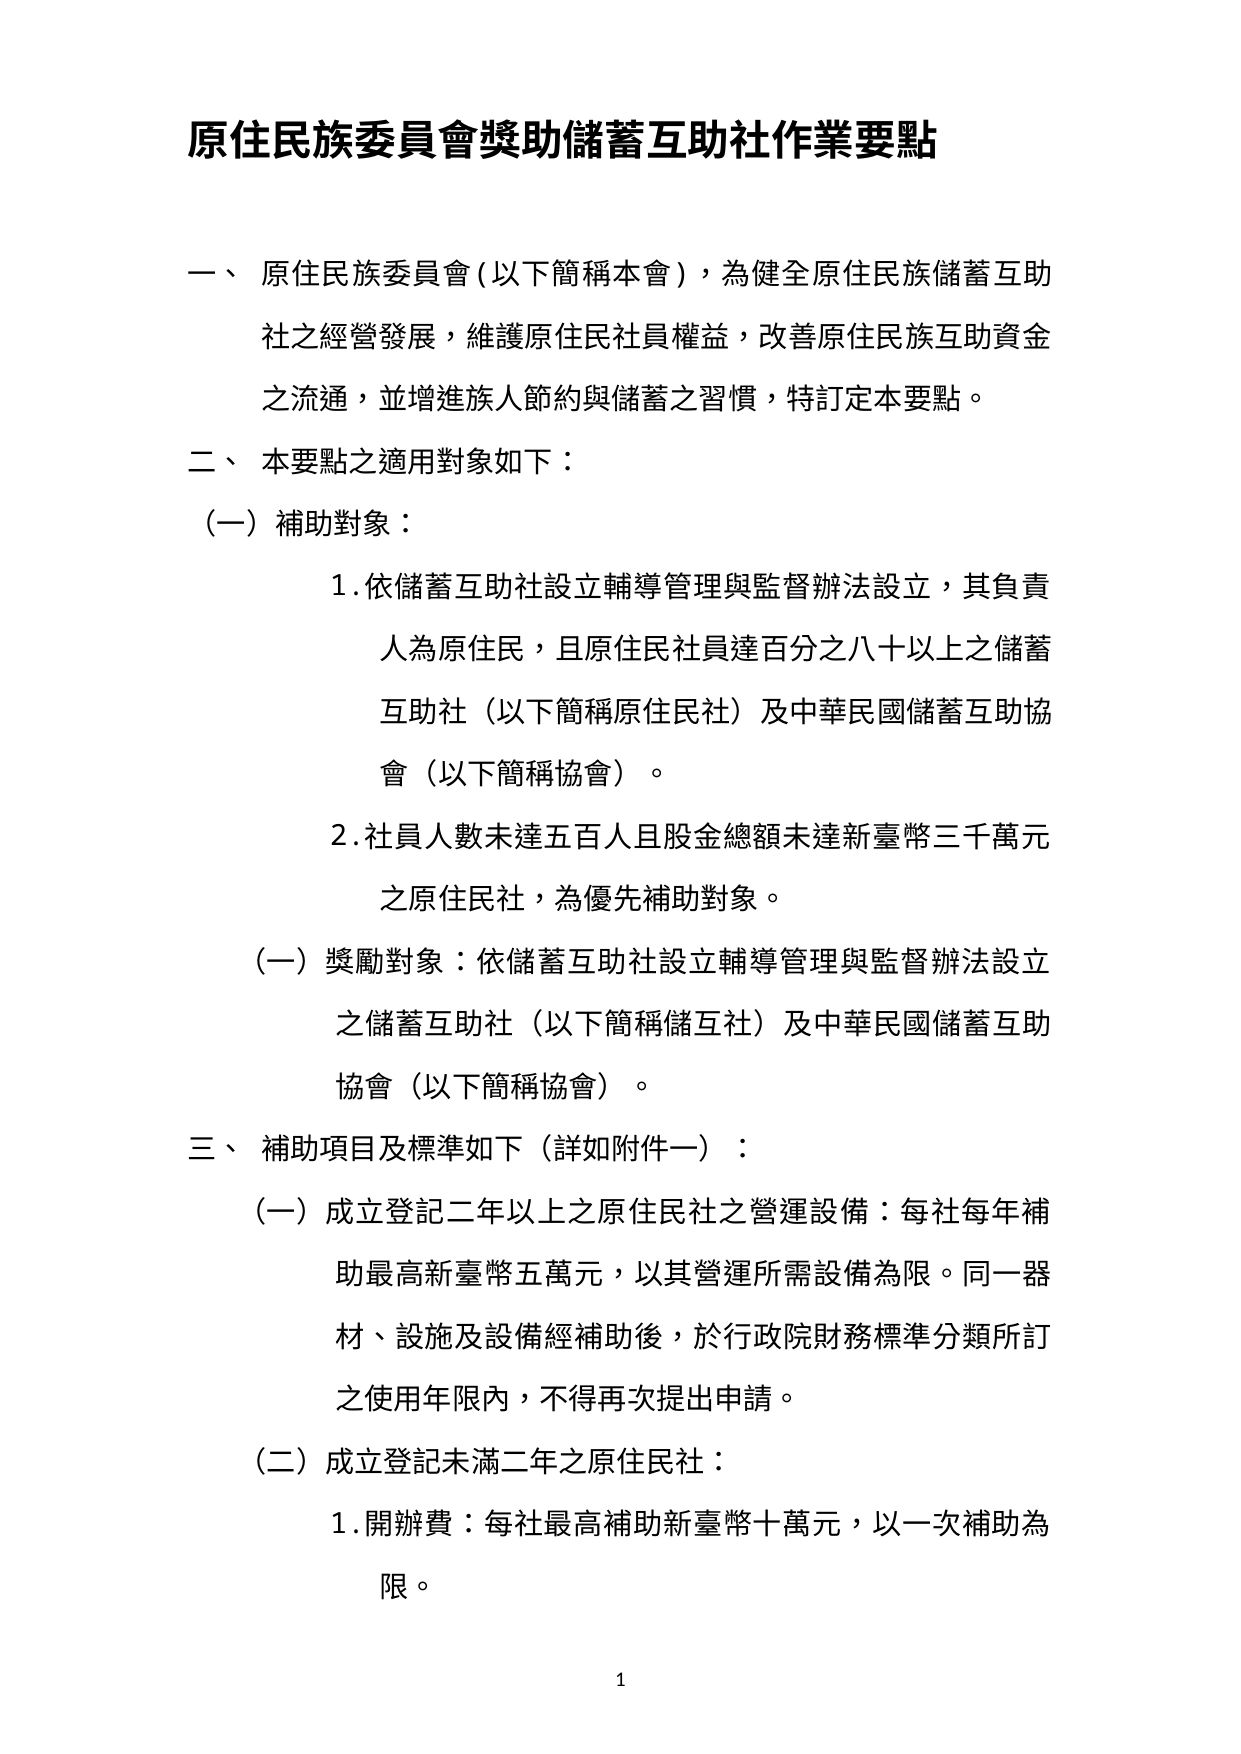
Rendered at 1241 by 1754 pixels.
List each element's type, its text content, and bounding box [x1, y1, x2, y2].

list 補助對象： [187, 480, 1053, 543]
list 開辦費：每社最高補助新臺幣十萬元，以一次補助為限。 [329, 1480, 1053, 1605]
text 原住民族委員會獎助儲蓄互助社作業要點 [187, 105, 1053, 168]
text 一、 原住民族委員會(以下簡稱本會)，為健全原住民族儲蓄互助社之經營發展，維護原住民社員權益，改善原住民族互助資金之流通，並增進族人節約與儲蓄之習慣，特訂定本要點。 [187, 230, 1053, 418]
list 成立登記二年以上之原住民社之營運設備：每社每年補助最高新臺幣五萬元，以其營運所需設備為限。同一器材、設施及設備經補助後，於行政院財務標準分類所訂之使用年限內，不得再次提出申請。 [237, 1168, 1053, 1418]
list 成立登記未滿二年之原住民社： [237, 1418, 1053, 1480]
list 依儲蓄互助社設立輔導管理與監督辦法設立，其負責人為原住民，且原住民社員達百分之八十以上之儲蓄互助社（以下簡稱原住民社）及中華民國儲蓄互助協會（以下簡稱協會）。 [329, 543, 1053, 793]
text 三、 補助項目及標準如下（詳如附件一）： [187, 1105, 1053, 1168]
list 獎勵對象：依儲蓄互助社設立輔導管理與監督辦法設立之儲蓄互助社（以下簡稱儲互社）及中華民國儲蓄互助協會（以下簡稱協會）。 [237, 918, 1053, 1105]
text 二、 本要點之適用對象如下： [187, 418, 1053, 480]
list 社員人數未達五百人且股金總額未達新臺幣三千萬元之原住民社，為優先補助對象。 [329, 793, 1053, 918]
